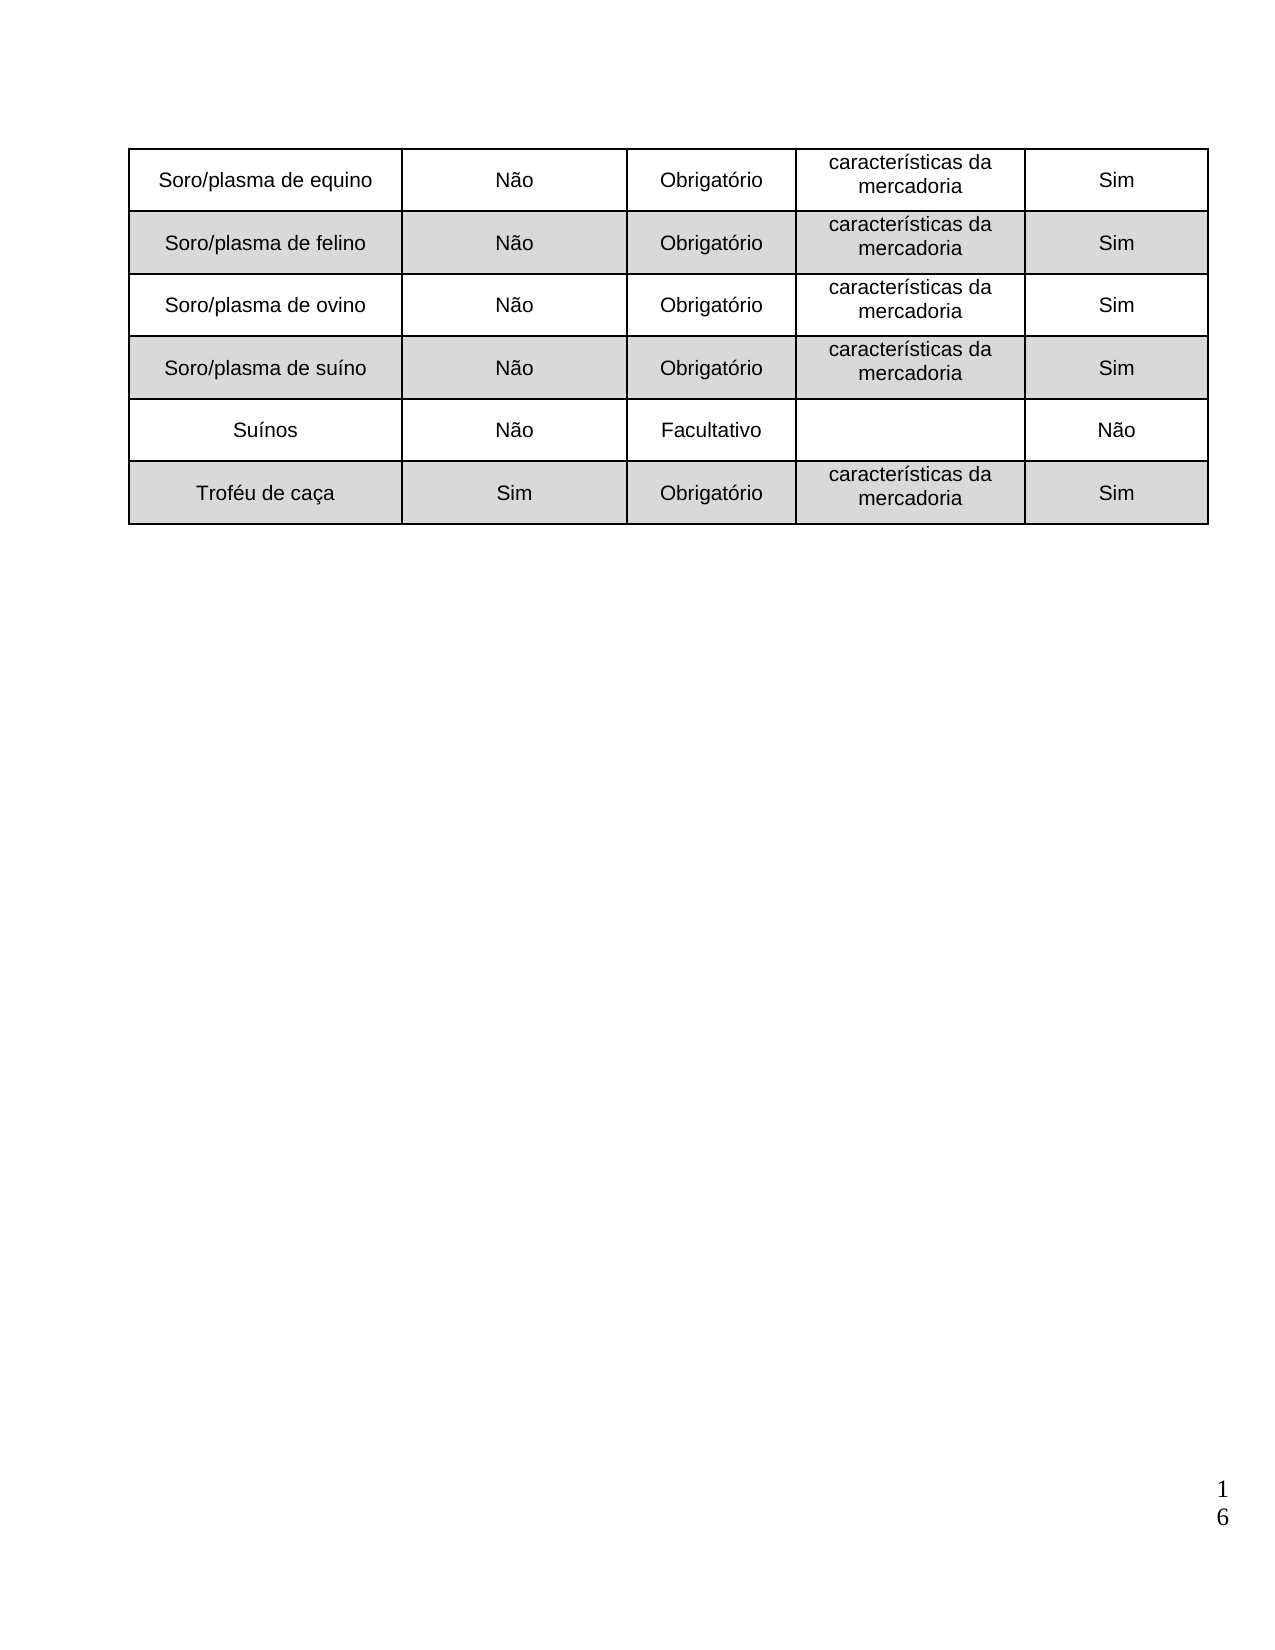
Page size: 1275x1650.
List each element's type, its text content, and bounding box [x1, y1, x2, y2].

table_cell Troféu de caça [130, 462, 401, 523]
table_cell [797, 400, 1024, 460]
table_cell características da mercadoria [797, 212, 1024, 273]
table_cell Não [1026, 400, 1207, 460]
table_cell Sim [1026, 462, 1207, 523]
table_cell Sim [1026, 212, 1207, 273]
table_cell Suínos [130, 400, 401, 460]
table_cell Facultativo [628, 400, 795, 460]
table_cell Obrigatório [628, 462, 795, 523]
table_cell características da mercadoria [797, 150, 1024, 210]
table_cell Obrigatório [628, 150, 795, 210]
table_cell Não [403, 212, 626, 273]
table_cell Sim [403, 462, 626, 523]
table_cell características da mercadoria [797, 275, 1024, 335]
table_cell Não [403, 150, 626, 210]
table_cell Soro/plasma de equino [130, 150, 401, 210]
table_cell Sim [1026, 337, 1207, 398]
table_cell Soro/plasma de felino [130, 212, 401, 273]
table_cell Obrigatório [628, 275, 795, 335]
table_cell Obrigatório [628, 337, 795, 398]
table_cell Soro/plasma de ovino [130, 275, 401, 335]
table_cell características da mercadoria [797, 462, 1024, 523]
table_cell Não [403, 400, 626, 460]
table_cell Obrigatório [628, 212, 795, 273]
table_cell características da mercadoria [797, 337, 1024, 398]
table_cell Sim [1026, 150, 1207, 210]
table_cell Soro/plasma de suíno [130, 337, 401, 398]
table_cell Não [403, 337, 626, 398]
table_cell Sim [1026, 275, 1207, 335]
table_cell Não [403, 275, 626, 335]
